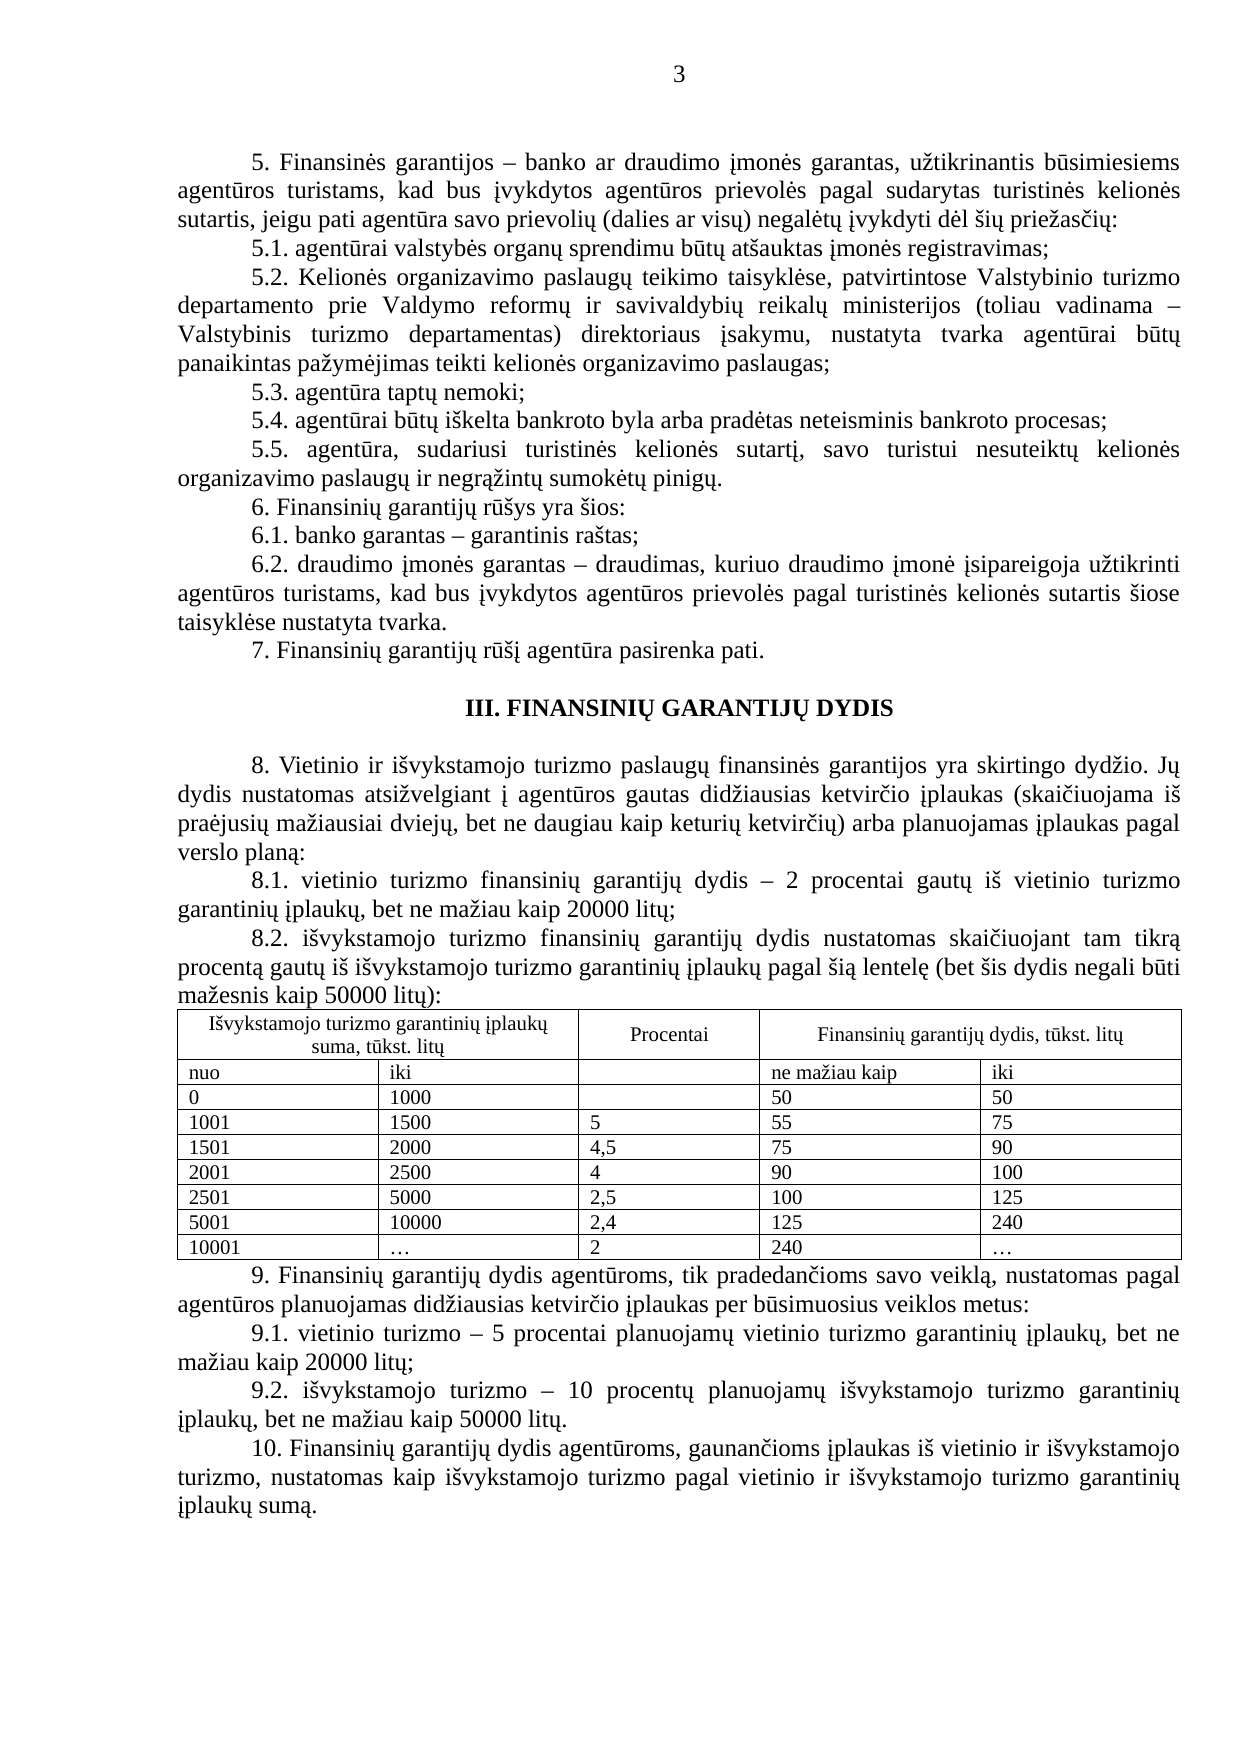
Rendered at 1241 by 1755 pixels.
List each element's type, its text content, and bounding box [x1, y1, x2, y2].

table_cell 2501 [178, 1185, 378, 1209]
table_cell … [379, 1235, 578, 1259]
table_header Finansinių garantijų dydis, tūkst. litų [760, 1010, 1181, 1058]
table_cell iki [981, 1060, 1181, 1084]
table_cell 100 [760, 1185, 980, 1209]
text 5. Finansinės garantijos – banko ar draudimo įmonės garantas, užtikrinantis būsimiesiems agentūros turistams, kad bus įvykdytos agentūros prievolės pagal sudarytas turistinės kelionės sutartis, jeigu pati agentūra savo prievolių (dalies ar visų) negalėtų įvykdyti dėl šių priežasčių: [177, 147, 1181, 233]
table_cell 50 [760, 1085, 980, 1109]
table_cell 2001 [178, 1160, 378, 1184]
text 6.1. banko garantas – garantinis raštas; [177, 521, 1181, 549]
table_cell 5000 [379, 1185, 578, 1209]
text 5.1. agentūrai valstybės organų sprendimu būtų atšauktas įmonės registravimas; [177, 233, 1181, 262]
table_cell 90 [981, 1135, 1181, 1159]
table_cell 75 [981, 1110, 1181, 1134]
table_cell 1500 [379, 1110, 578, 1134]
text 5.2. Kelionės organizavimo paslaugų teikimo taisyklėse, patvirtintose Valstybinio turizmo departamento prie Valdymo reformų ir savivaldybių reikalų ministerijos (toliau vadinama – Valstybinis turizmo departamentas) direktoriaus įsakymu, nustatyta tvarka agentūrai būtų panaikintas pažymėjimas teikti kelionės organizavimo paslaugas; [177, 262, 1181, 377]
text 9.2. išvykstamojo turizmo – 10 procentų planuojamų išvykstamojo turizmo garantinių įplaukų, bet ne mažiau kaip 50000 litų. [177, 1375, 1181, 1433]
table_cell 2500 [379, 1160, 578, 1184]
table_cell 240 [981, 1210, 1181, 1234]
table_cell [579, 1060, 759, 1084]
table_cell iki [379, 1060, 578, 1084]
table_cell ne mažiau kaip [760, 1060, 980, 1084]
table_cell 10001 [178, 1235, 378, 1259]
text 9. Finansinių garantijų dydis agentūroms, tik pradedančioms savo veiklą, nustatomas pagal agentūros planuojamas didžiausias ketvirčio įplaukas per būsimuosius veiklos metus: [177, 1260, 1181, 1318]
table_cell 4,5 [579, 1135, 759, 1159]
text 5.5. agentūra, sudariusi turistinės kelionės sutartį, savo turistui nesuteiktų kelionės organizavimo paslaugų ir negrąžintų sumokėtų pinigų. [177, 434, 1181, 492]
text 5.3. agentūra taptų nemoki; [177, 377, 1181, 406]
table_cell 55 [760, 1110, 980, 1134]
text 8.2. išvykstamojo turizmo finansinių garantijų dydis nustatomas skaičiuojant tam tikrą procentą gautų iš išvykstamojo turizmo garantinių įplaukų pagal šią lentelę (bet šis dydis negali būti mažesnis kaip 50000 litų): [177, 923, 1181, 1009]
table_cell 2,4 [579, 1210, 759, 1234]
table_cell 50 [981, 1085, 1181, 1109]
table_cell 4 [579, 1160, 759, 1184]
text 10. Finansinių garantijų dydis agentūroms, gaunančioms įplaukas iš vietinio ir išvykstamojo turizmo, nustatomas kaip išvykstamojo turizmo pagal vietinio ir išvykstamojo turizmo garantinių įplaukų sumą. [177, 1433, 1181, 1519]
table_cell nuo [178, 1060, 378, 1084]
table_cell 75 [760, 1135, 980, 1159]
text III. FINANSINIŲ GARANTIJŲ DYDIS [177, 693, 1181, 722]
table_header Procentai [579, 1010, 759, 1058]
text 5.4. agentūrai būtų iškelta bankroto byla arba pradėtas neteisminis bankroto procesas; [177, 406, 1181, 434]
text 6. Finansinių garantijų rūšys yra šios: [177, 492, 1181, 521]
table_header Išvykstamojo turizmo garantinių įplaukų suma, tūkst. litų [178, 1010, 578, 1058]
table_cell 125 [760, 1210, 980, 1234]
table_cell 2,5 [579, 1185, 759, 1209]
table_cell 100 [981, 1160, 1181, 1184]
table_cell 2000 [379, 1135, 578, 1159]
table_cell 2 [579, 1235, 759, 1259]
table_cell 1501 [178, 1135, 378, 1159]
table_cell 5001 [178, 1210, 378, 1234]
table_cell 1000 [379, 1085, 578, 1109]
table_cell 1001 [178, 1110, 378, 1134]
text 9.1. vietinio turizmo – 5 procentai planuojamų vietinio turizmo garantinių įplaukų, bet ne mažiau kaip 20000 litų; [177, 1318, 1181, 1375]
text 7. Finansinių garantijų rūšį agentūra pasirenka pati. [177, 636, 1181, 664]
table_cell … [981, 1235, 1181, 1259]
text 6.2. draudimo įmonės garantas – draudimas, kuriuo draudimo įmonė įsipareigoja užtikrinti agentūros turistams, kad bus įvykdytos agentūros prievolės pagal turistinės kelionės sutartis šiose taisyklėse nustatyta tvarka. [177, 549, 1181, 636]
table_cell [579, 1085, 759, 1109]
text 8.1. vietinio turizmo finansinių garantijų dydis – 2 procentai gautų iš vietinio turizmo garantinių įplaukų, bet ne mažiau kaip 20000 litų; [177, 866, 1181, 923]
text 8. Vietinio ir išvykstamojo turizmo paslaugų finansinės garantijos yra skirtingo dydžio. Jų dydis nustatomas atsižvelgiant į agentūros gautas didžiausias ketvirčio įplaukas (skaičiuojama iš praėjusių mažiausiai dviejų, bet ne daugiau kaip keturių ketvirčių) arba planuojamas įplaukas pagal verslo planą: [177, 751, 1181, 866]
table_cell 5 [579, 1110, 759, 1134]
table_cell 10000 [379, 1210, 578, 1234]
table_cell 0 [178, 1085, 378, 1109]
table_cell 240 [760, 1235, 980, 1259]
table_cell 90 [760, 1160, 980, 1184]
table_cell 125 [981, 1185, 1181, 1209]
